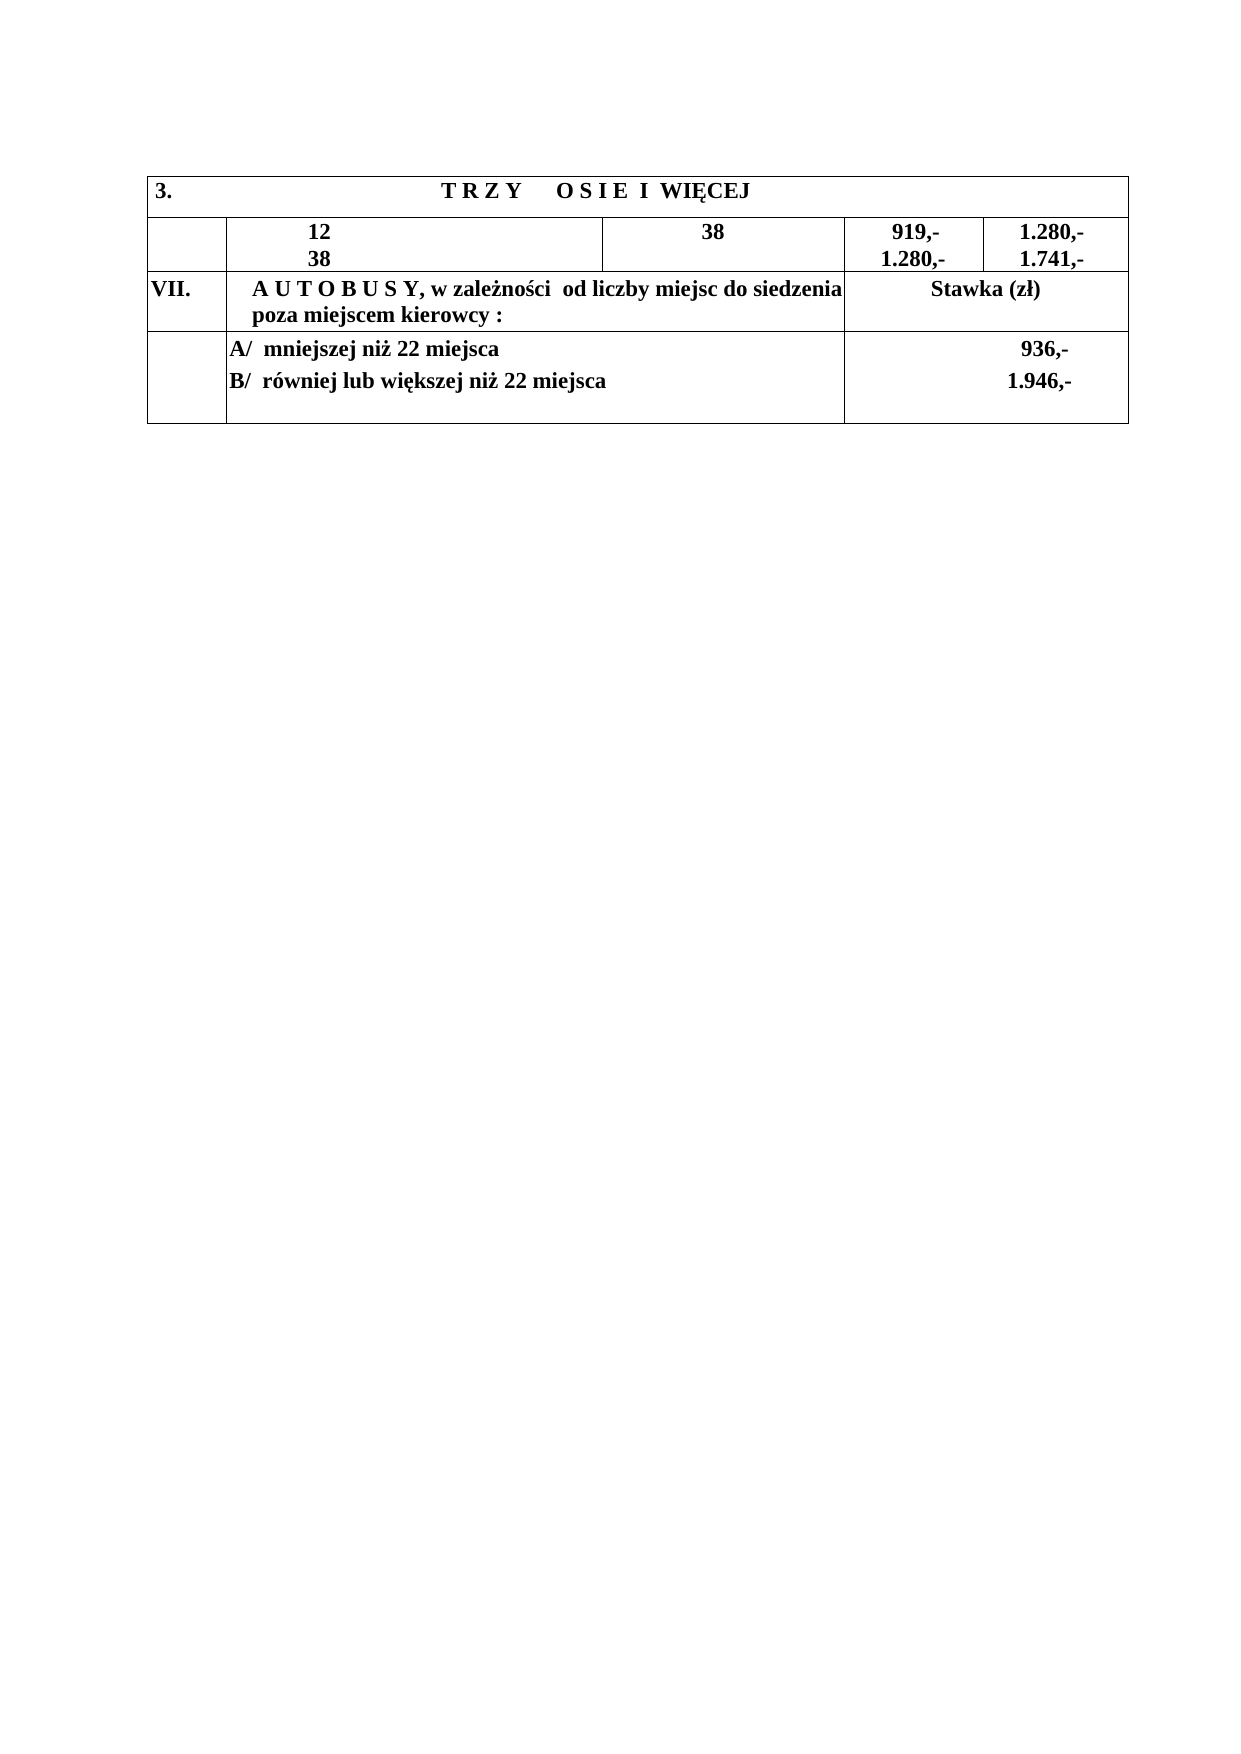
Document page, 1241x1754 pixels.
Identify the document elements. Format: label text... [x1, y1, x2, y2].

table_cell A U T O B U S Y, w zależności od liczby miejsc do siedzenia poza miejscem kierowcy : [227, 272, 844, 331]
table_cell A/ mniejszej niż 22 miejsca [227, 332, 844, 364]
table_cell Stawka (zł) [845, 272, 1128, 331]
table_cell 12 38 [227, 218, 602, 271]
table_cell VII. [148, 272, 226, 331]
table_cell [148, 332, 226, 364]
table_cell 1.280,- 1.741,- [984, 218, 1128, 271]
table_cell [148, 218, 226, 271]
table_cell 1.946,- [845, 364, 1128, 422]
table_cell 38 [603, 218, 844, 271]
table_cell 919,- 1.280,- [845, 218, 983, 271]
table_cell [148, 364, 226, 422]
table_cell B/ równiej lub większej niż 22 miejsca [227, 364, 844, 422]
table_cell 936,- [845, 332, 1128, 364]
table_cell 3. T R Z Y O S I E I WIĘCEJ [148, 177, 1128, 217]
